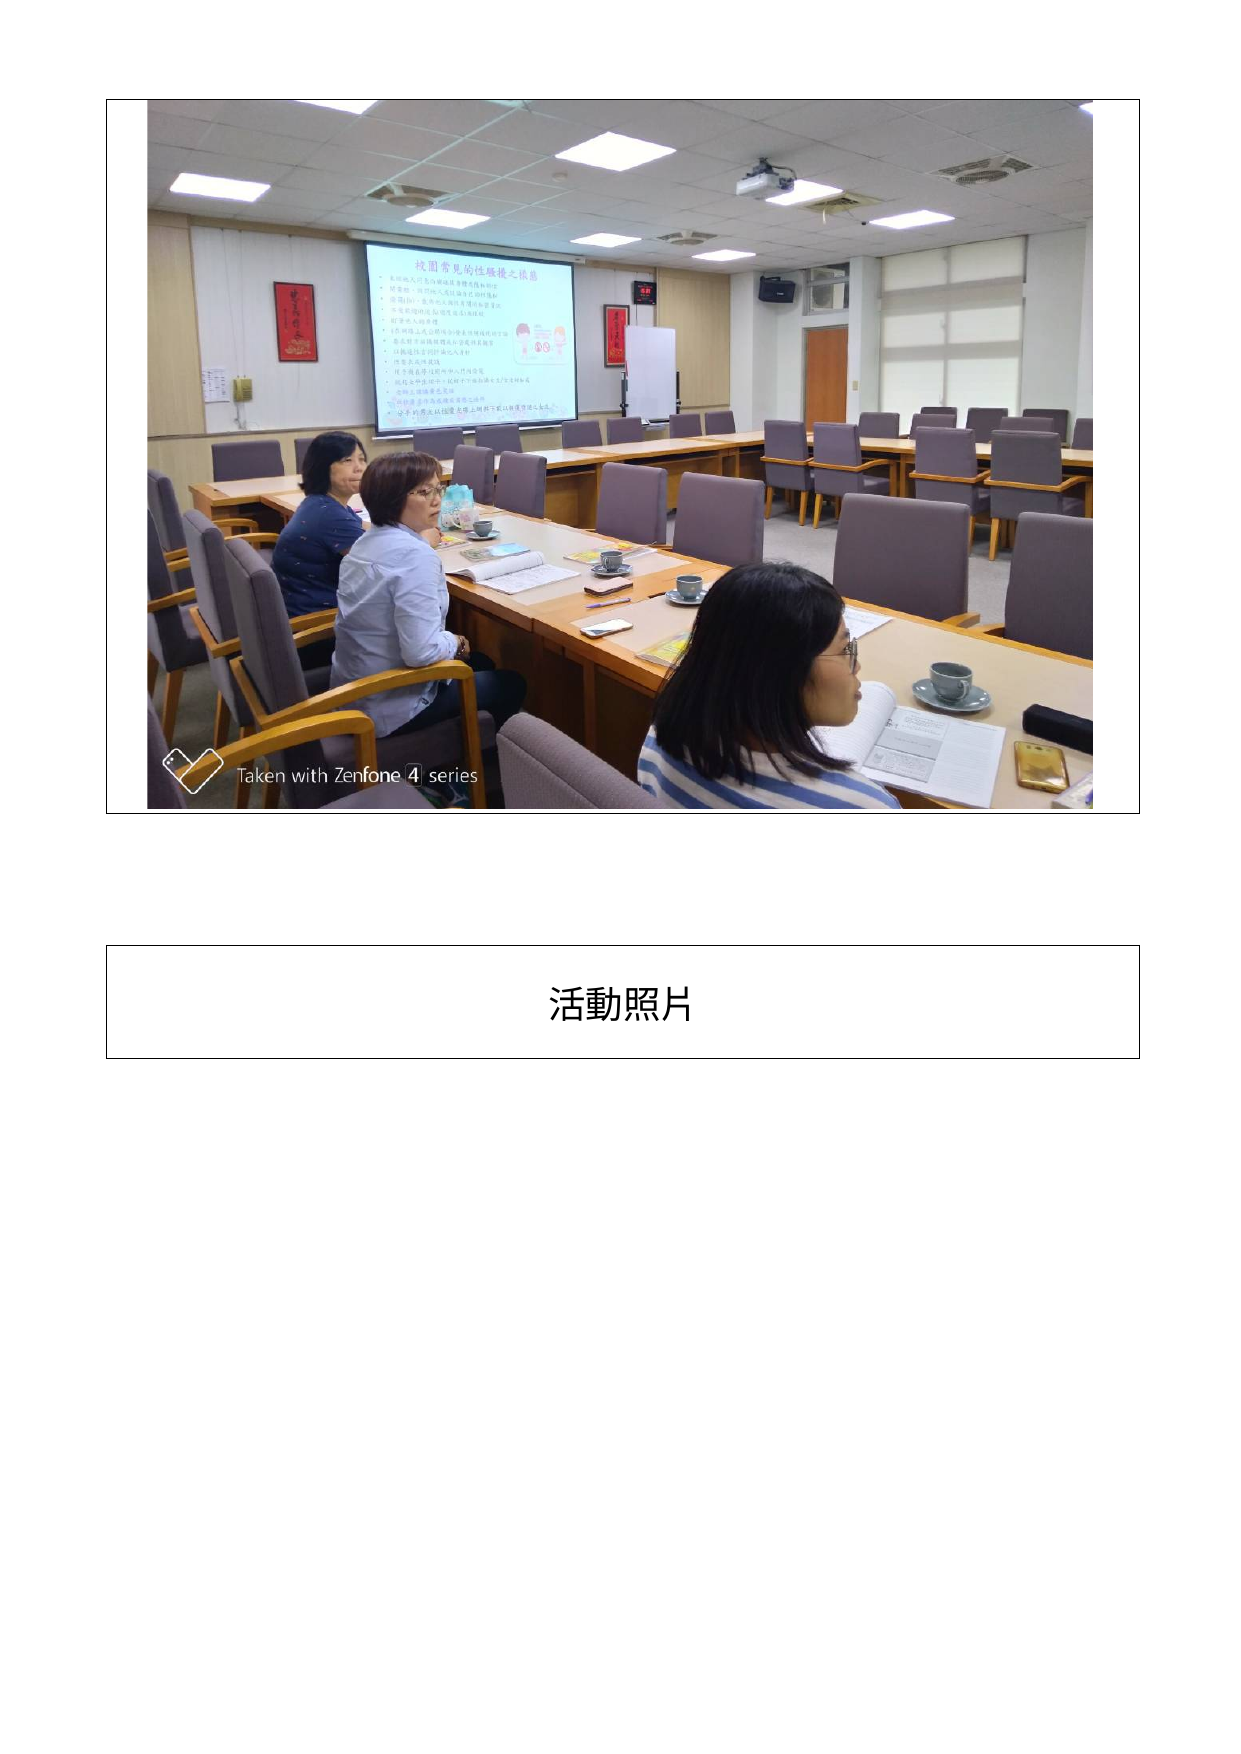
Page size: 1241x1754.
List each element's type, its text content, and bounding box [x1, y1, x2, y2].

table_header 活動照片 [107, 946, 1139, 1058]
picture [147, 100, 1093, 809]
table_cell [107, 100, 1139, 812]
